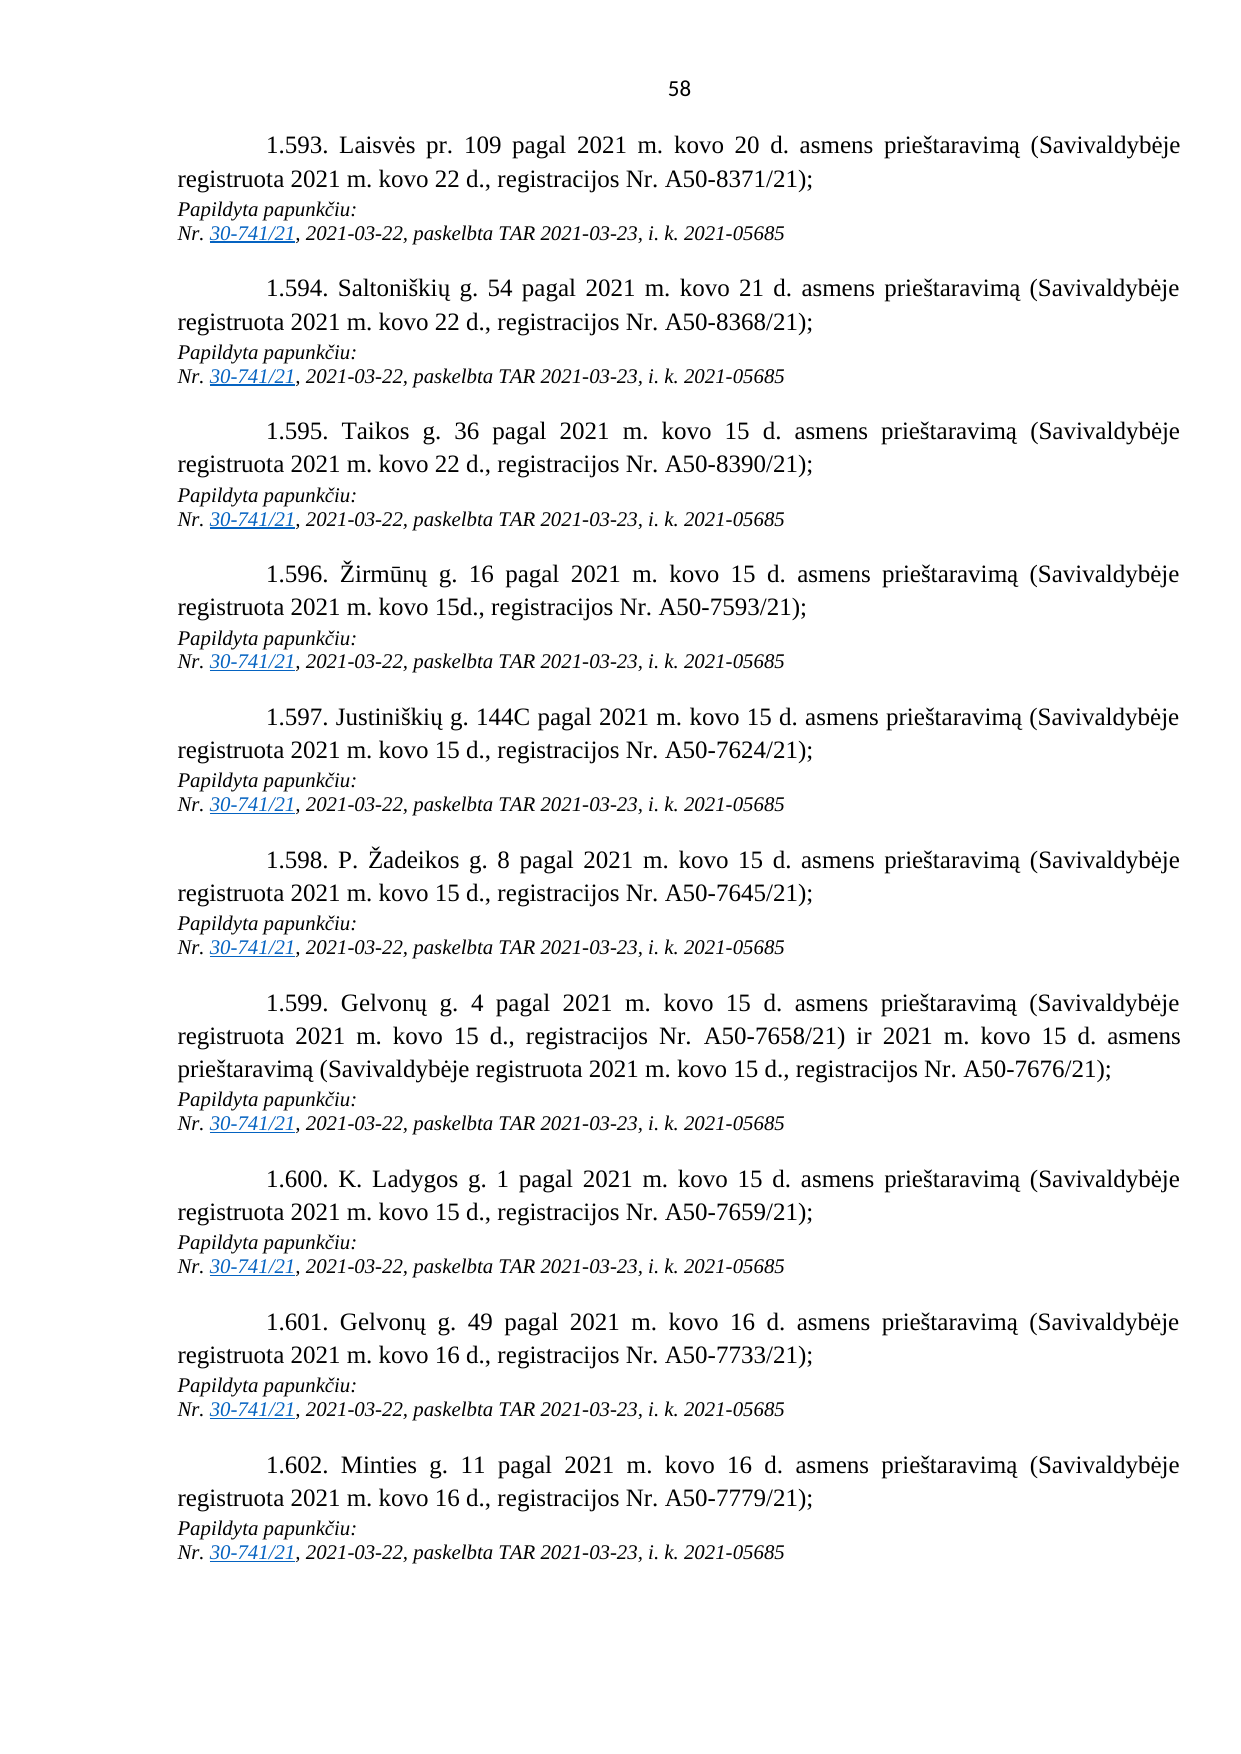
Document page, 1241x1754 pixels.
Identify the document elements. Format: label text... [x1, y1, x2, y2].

text 1.594. Saltoniškių g. 54 pagal 2021 m. kovo 21 d. asmens prieštaravimą (Savivaldybėje registruota 2021 m. kovo 22 d., registracijos Nr. A50-8368/21); [177, 273, 1181, 335]
text 1.597. Justiniškių g. 144C pagal 2021 m. kovo 15 d. asmens prieštaravimą (Savivaldybėje registruota 2021 m. kovo 15 d., registracijos Nr. A50-7624/21); [177, 702, 1181, 764]
text 1.595. Taikos g. 36 pagal 2021 m. kovo 15 d. asmens prieštaravimą (Savivaldybėje registruota 2021 m. kovo 22 d., registracijos Nr. A50-8390/21); [177, 416, 1181, 478]
text Papildyta papunkčiu: [177, 1516, 1181, 1540]
text Nr. 30-741/21, 2021-03-22, paskelbta TAR 2021-03-23, i. k. 2021-05685 [177, 1540, 1181, 1564]
text Nr. 30-741/21, 2021-03-22, paskelbta TAR 2021-03-23, i. k. 2021-05685 [177, 1111, 1181, 1135]
text 1.599. Gelvonų g. 4 pagal 2021 m. kovo 15 d. asmens prieštaravimą (Savivaldybėje registruota 2021 m. kovo 15 d., registracijos Nr. A50-7658/21) ir 2021 m. kovo 15 d. asmens prieštaravimą (Savivaldybėje registruota 2021 m. kovo 15 d., registracijos Nr. A50-7676/21); [177, 988, 1181, 1083]
text Nr. 30-741/21, 2021-03-22, paskelbta TAR 2021-03-23, i. k. 2021-05685 [177, 364, 1181, 388]
text Papildyta papunkčiu: [177, 482, 1181, 507]
text 1.600. K. Ladygos g. 1 pagal 2021 m. kovo 15 d. asmens prieštaravimą (Savivaldybėje registruota 2021 m. kovo 15 d., registracijos Nr. A50-7659/21); [177, 1164, 1181, 1226]
text Papildyta papunkčiu: [177, 197, 1181, 221]
text Nr. 30-741/21, 2021-03-22, paskelbta TAR 2021-03-23, i. k. 2021-05685 [177, 1254, 1181, 1278]
text Papildyta papunkčiu: [177, 625, 1181, 649]
text Nr. 30-741/21, 2021-03-22, paskelbta TAR 2021-03-23, i. k. 2021-05685 [177, 221, 1181, 245]
text 1.598. P. Žadeikos g. 8 pagal 2021 m. kovo 15 d. asmens prieštaravimą (Savivaldybėje registruota 2021 m. kovo 15 d., registracijos Nr. A50-7645/21); [177, 845, 1181, 907]
text Nr. 30-741/21, 2021-03-22, paskelbta TAR 2021-03-23, i. k. 2021-05685 [177, 1397, 1181, 1421]
text Nr. 30-741/21, 2021-03-22, paskelbta TAR 2021-03-23, i. k. 2021-05685 [177, 792, 1181, 816]
text Nr. 30-741/21, 2021-03-22, paskelbta TAR 2021-03-23, i. k. 2021-05685 [177, 649, 1181, 673]
text Nr. 30-741/21, 2021-03-22, paskelbta TAR 2021-03-23, i. k. 2021-05685 [177, 507, 1181, 531]
text 1.601. Gelvonų g. 49 pagal 2021 m. kovo 16 d. asmens prieštaravimą (Savivaldybėje registruota 2021 m. kovo 16 d., registracijos Nr. A50-7733/21); [177, 1307, 1181, 1369]
text Nr. 30-741/21, 2021-03-22, paskelbta TAR 2021-03-23, i. k. 2021-05685 [177, 935, 1181, 959]
text Papildyta papunkčiu: [177, 1087, 1181, 1111]
text Papildyta papunkčiu: [177, 911, 1181, 935]
text 1.593. Laisvės pr. 109 pagal 2021 m. kovo 20 d. asmens prieštaravimą (Savivaldybėje registruota 2021 m. kovo 22 d., registracijos Nr. A50-8371/21); [177, 131, 1181, 192]
text 1.602. Minties g. 11 pagal 2021 m. kovo 16 d. asmens prieštaravimą (Savivaldybėje registruota 2021 m. kovo 16 d., registracijos Nr. A50-7779/21); [177, 1450, 1181, 1512]
text Papildyta papunkčiu: [177, 768, 1181, 792]
text Papildyta papunkčiu: [177, 1373, 1181, 1397]
text Papildyta papunkčiu: [177, 339, 1181, 364]
text Papildyta papunkčiu: [177, 1230, 1181, 1254]
text 1.596. Žirmūnų g. 16 pagal 2021 m. kovo 15 d. asmens prieštaravimą (Savivaldybėje registruota 2021 m. kovo 15d., registracijos Nr. A50-7593/21); [177, 559, 1181, 621]
